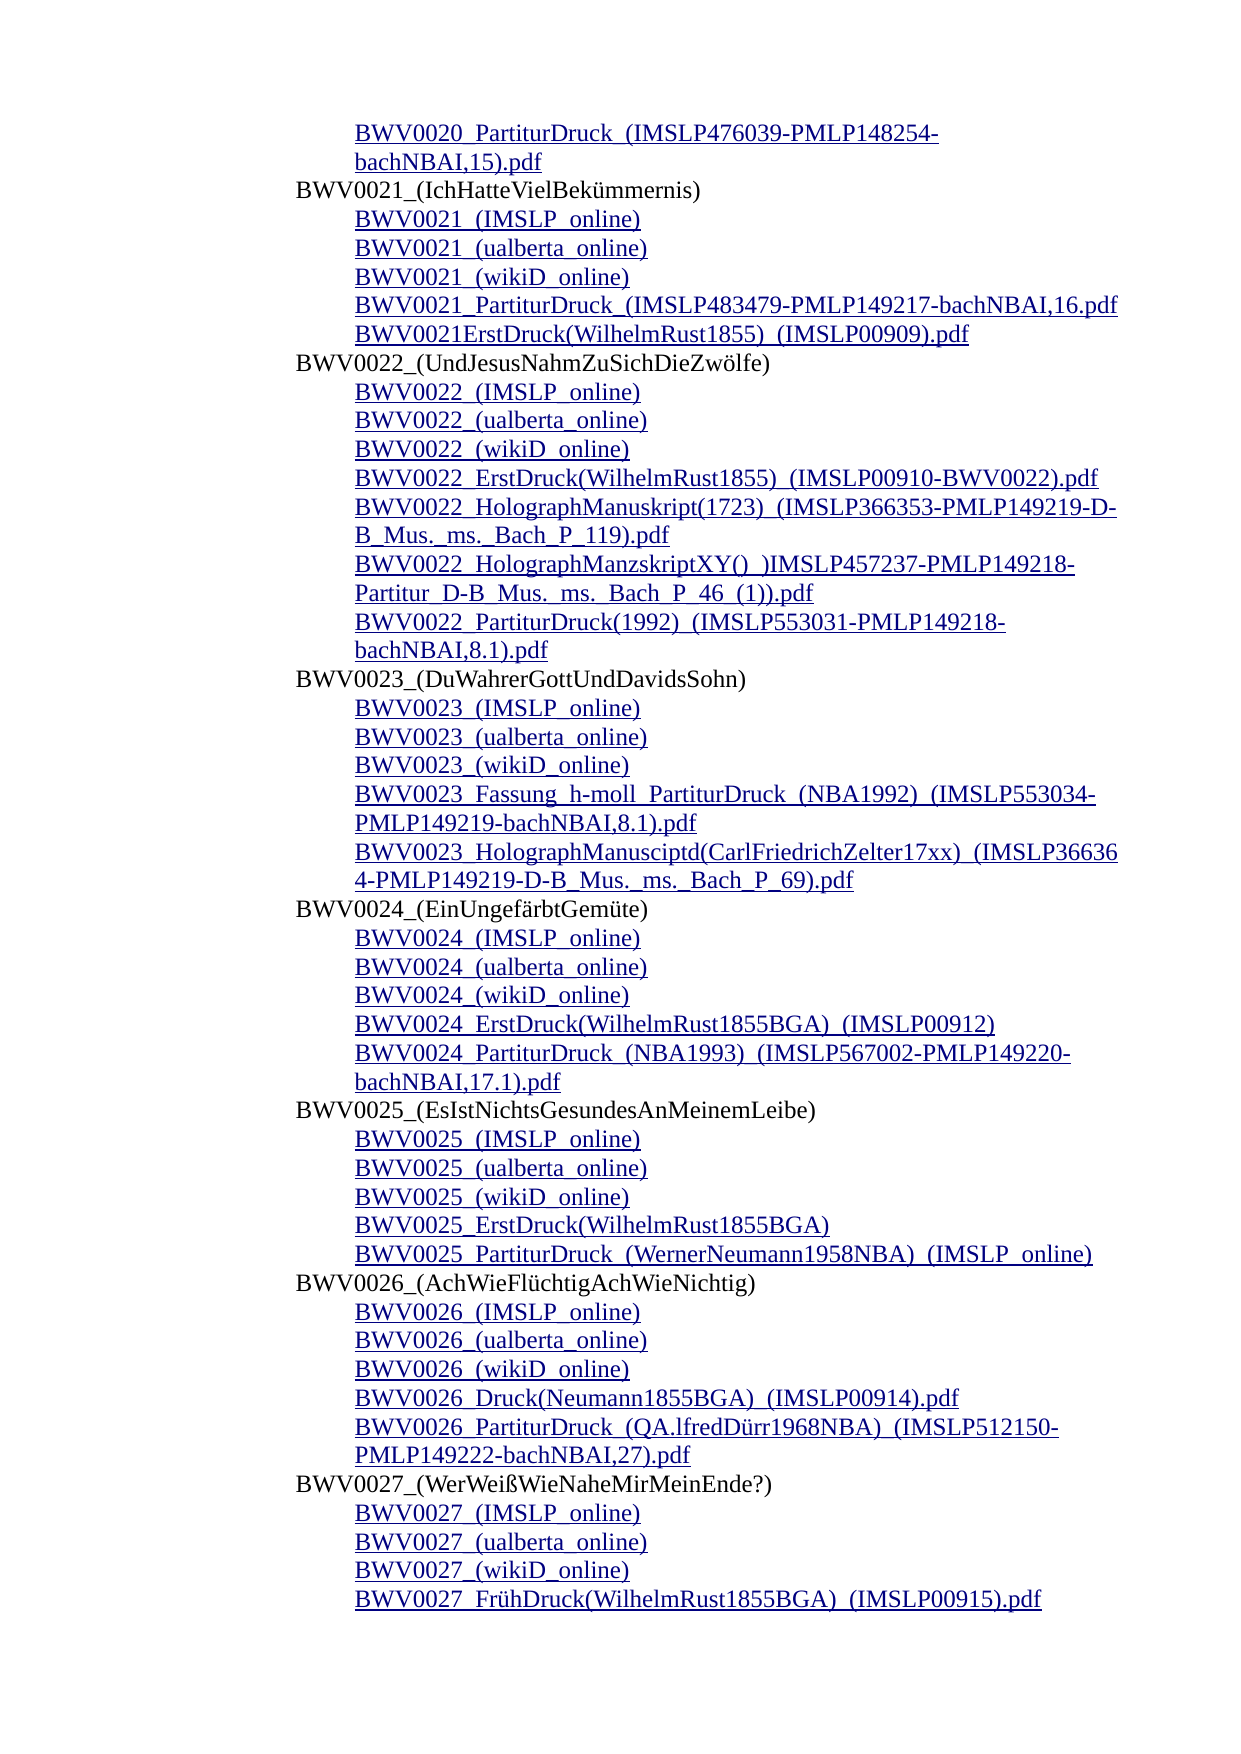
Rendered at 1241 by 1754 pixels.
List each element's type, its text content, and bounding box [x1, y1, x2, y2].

list BWV0021ErstDruck(WilhelmRust1855)_(IMSLP00909).pdf [354, 319, 1122, 348]
list BWV0027_FrühDruck(WilhelmRust1855BGA)_(IMSLP00915).pdf [354, 1584, 1122, 1613]
list BWV0027_(wikiD_online) [354, 1556, 1122, 1584]
list BWV0026_PartiturDruck_(QA.lfredDürr1968NBA)_(IMSLP512150-PMLP149222-bachNBAI,27).pdf [354, 1412, 1122, 1469]
list BWV0026_(wikiD_online) [354, 1354, 1122, 1383]
list BWV0026_(IMSLP_online) [354, 1297, 1122, 1326]
list BWV0023_Fassung_h-moll_PartiturDruck_(NBA1992)_(IMSLP553034-PMLP149219-bachNBAI,8.1).pdf [354, 779, 1122, 837]
list BWV0022_PartiturDruck(1992)_(IMSLP553031-PMLP149218-bachNBAI,8.1).pdf [354, 607, 1122, 664]
list BWV0024_PartiturDruck_(NBA1993)_(IMSLP567002-PMLP149220-bachNBAI,17.1).pdf [354, 1038, 1122, 1096]
list BWV0027_(ualberta_online) [354, 1527, 1122, 1556]
list BWV0022_HolographManzskriptXY()_)IMSLP457237-PMLP149218-Partitur_D-B_Mus._ms._Bach_P_46_(1)).pdf [354, 549, 1122, 607]
list BWV0022_(wikiD_online) [354, 434, 1122, 463]
list BWV0023_(IMSLP_online) [354, 693, 1122, 722]
list BWV0022_HolographManuskript(1723)_(IMSLP366353-PMLP149219-D-B_Mus._ms._Bach_P_119).pdf [354, 492, 1122, 549]
list BWV0023_(wikiD_online) [354, 751, 1122, 779]
list BWV0022_(ualberta_online) [354, 406, 1122, 434]
list BWV0023_HolographManusciptd(CarlFriedrichZelter17xx)_(IMSLP366364-PMLP149219-D-B_Mus._ms._Bach_P_69).pdf [354, 837, 1122, 894]
list BWV0024_(ualberta_online) [354, 952, 1122, 981]
list BWV0022_(IMSLP_online) [354, 377, 1122, 406]
list BWV0020_PartiturDruck_(IMSLP476039-PMLP148254-bachNBAI,15).pdf [354, 118, 1122, 176]
subtitle BWV0026_(AchWieFlüchtigAchWieNichtig) [295, 1268, 1122, 1297]
list BWV0021_PartiturDruck_(IMSLP483479-PMLP149217-bachNBAI,16.pdf [354, 291, 1122, 319]
list BWV0024_(IMSLP_online) [354, 923, 1122, 952]
subtitle BWV0024_(EinUngefärbtGemüte) [295, 894, 1122, 923]
subtitle BWV0021_(IchHatteVielBekümmernis) [295, 176, 1122, 204]
list BWV0026_(ualberta_online) [354, 1326, 1122, 1354]
list BWV0021_(IMSLP_online) [354, 204, 1122, 233]
list BWV0025_(IMSLP_online) [354, 1124, 1122, 1153]
list BWV0024_ErstDruck(WilhelmRust1855BGA)_(IMSLP00912) [354, 1009, 1122, 1038]
list BWV0024_(wikiD_online) [354, 981, 1122, 1009]
subtitle BWV0023_(DuWahrerGottUndDavidsSohn) [295, 664, 1122, 693]
subtitle BWV0025_(EsIstNichtsGesundesAnMeinemLeibe) [295, 1096, 1122, 1124]
list BWV0022_ErstDruck(WilhelmRust1855)_(IMSLP00910-BWV0022).pdf [354, 463, 1122, 492]
list BWV0025_ErstDruck(WilhelmRust1855BGA) [354, 1211, 1122, 1239]
list BWV0023_(ualberta_online) [354, 722, 1122, 751]
list BWV0025_(wikiD_online) [354, 1182, 1122, 1211]
list BWV0027_(IMSLP_online) [354, 1498, 1122, 1527]
list BWV0025_PartiturDruck_(WernerNeumann1958NBA)_(IMSLP_online) [354, 1239, 1122, 1268]
list BWV0021_(wikiD_online) [354, 262, 1122, 291]
subtitle BWV0027_(WerWeißWieNaheMirMeinEnde?) [295, 1469, 1122, 1498]
list BWV0021_(ualberta_online) [354, 233, 1122, 262]
list BWV0025_(ualberta_online) [354, 1153, 1122, 1182]
subtitle BWV0022_(UndJesusNahmZuSichDieZwölfe) [295, 348, 1122, 377]
list BWV0026_Druck(Neumann1855BGA)_(IMSLP00914).pdf [354, 1383, 1122, 1412]
